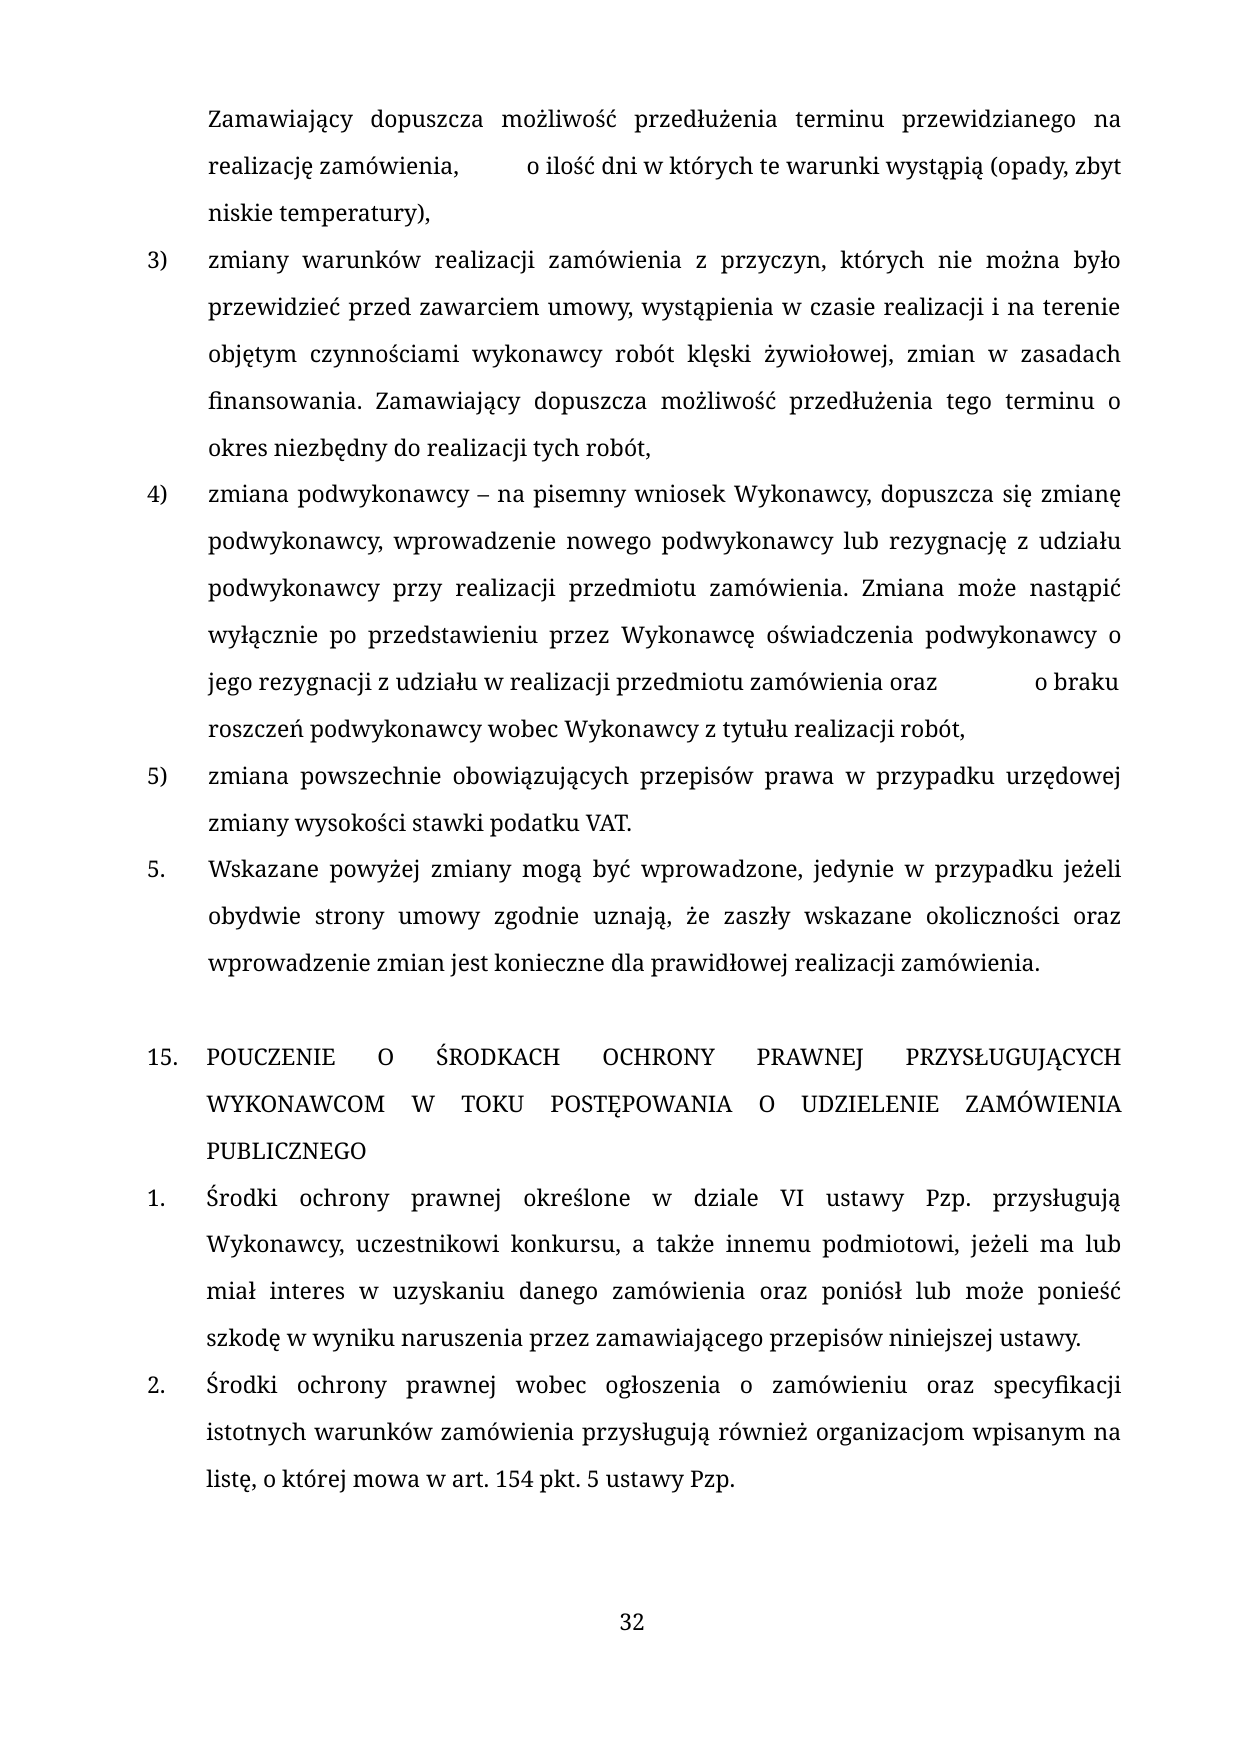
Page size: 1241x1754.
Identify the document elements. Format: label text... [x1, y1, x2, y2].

text 5. Wskazane powyżej zmiany mogą być wprowadzone, jedynie w przypadku jeżeli obydwie strony umowy zgodnie uznają, że zaszły wskazane okoliczności oraz wprowadzenie zmian jest konieczne dla prawidłowej realizacji zamówienia. [147, 853, 1122, 978]
list Środki ochrony prawnej wobec ogłoszenia o zamówieniu oraz specyfikacji istotnych warunków zamówienia przysługują również organizacjom wpisanym na listę, o której mowa w art. 154 pkt. 5 ustawy Pzp. [147, 1369, 1122, 1494]
text 3) zmiany warunków realizacji zamówienia z przyczyn, których nie można było przewidzieć przed zawarciem umowy, wystąpienia w czasie realizacji i na terenie objętym czynnościami wykonawcy robót klęski żywiołowej, zmian w zasadach finansowania. Zamawiający dopuszcza możliwość przedłużenia tego terminu o okres niezbędny do realizacji tych robót, [147, 244, 1122, 463]
text 4) zmiana podwykonawcy – na pisemny wniosek Wykonawcy, dopuszcza się zmianę podwykonawcy, wprowadzenie nowego podwykonawcy lub rezygnację z udziału podwykonawcy przy realizacji przedmiotu zamówienia. Zmiana może nastąpić wyłącznie po przedstawieniu przez Wykonawcę oświadczenia podwykonawcy o jego rezygnacji z udziału w realizacji przedmiotu zamówienia oraz o braku roszczeń podwykonawcy wobec Wykonawcy z tytułu realizacji robót, [147, 478, 1122, 744]
subtitle 15. POUCZENIE O ŚRODKACH OCHRONY PRAWNEJ PRZYSŁUGUJĄCYCH WYKONAWCOM W TOKU POSTĘPOWANIA O UDZIELENIE ZAMÓWIENIA PUBLICZNEGO [147, 1041, 1122, 1166]
text 5) zmiana powszechnie obowiązujących przepisów prawa w przypadku urzędowej zmiany wysokości stawki podatku VAT. [147, 760, 1122, 838]
text Zamawiający dopuszcza możliwość przedłużenia terminu przewidzianego na realizację zamówienia, o ilość dni w których te warunki wystąpią (opady, zbyt niskie temperatury), [147, 103, 1122, 228]
list Środki ochrony prawnej określone w dziale VI ustawy Pzp. przysługują Wykonawcy, uczestnikowi konkursu, a także innemu podmiotowi, jeżeli ma lub miał interes w uzyskaniu danego zamówienia oraz poniósł lub może ponieść szkodę w wyniku naruszenia przez zamawiającego przepisów niniejszej ustawy. [147, 1182, 1122, 1353]
